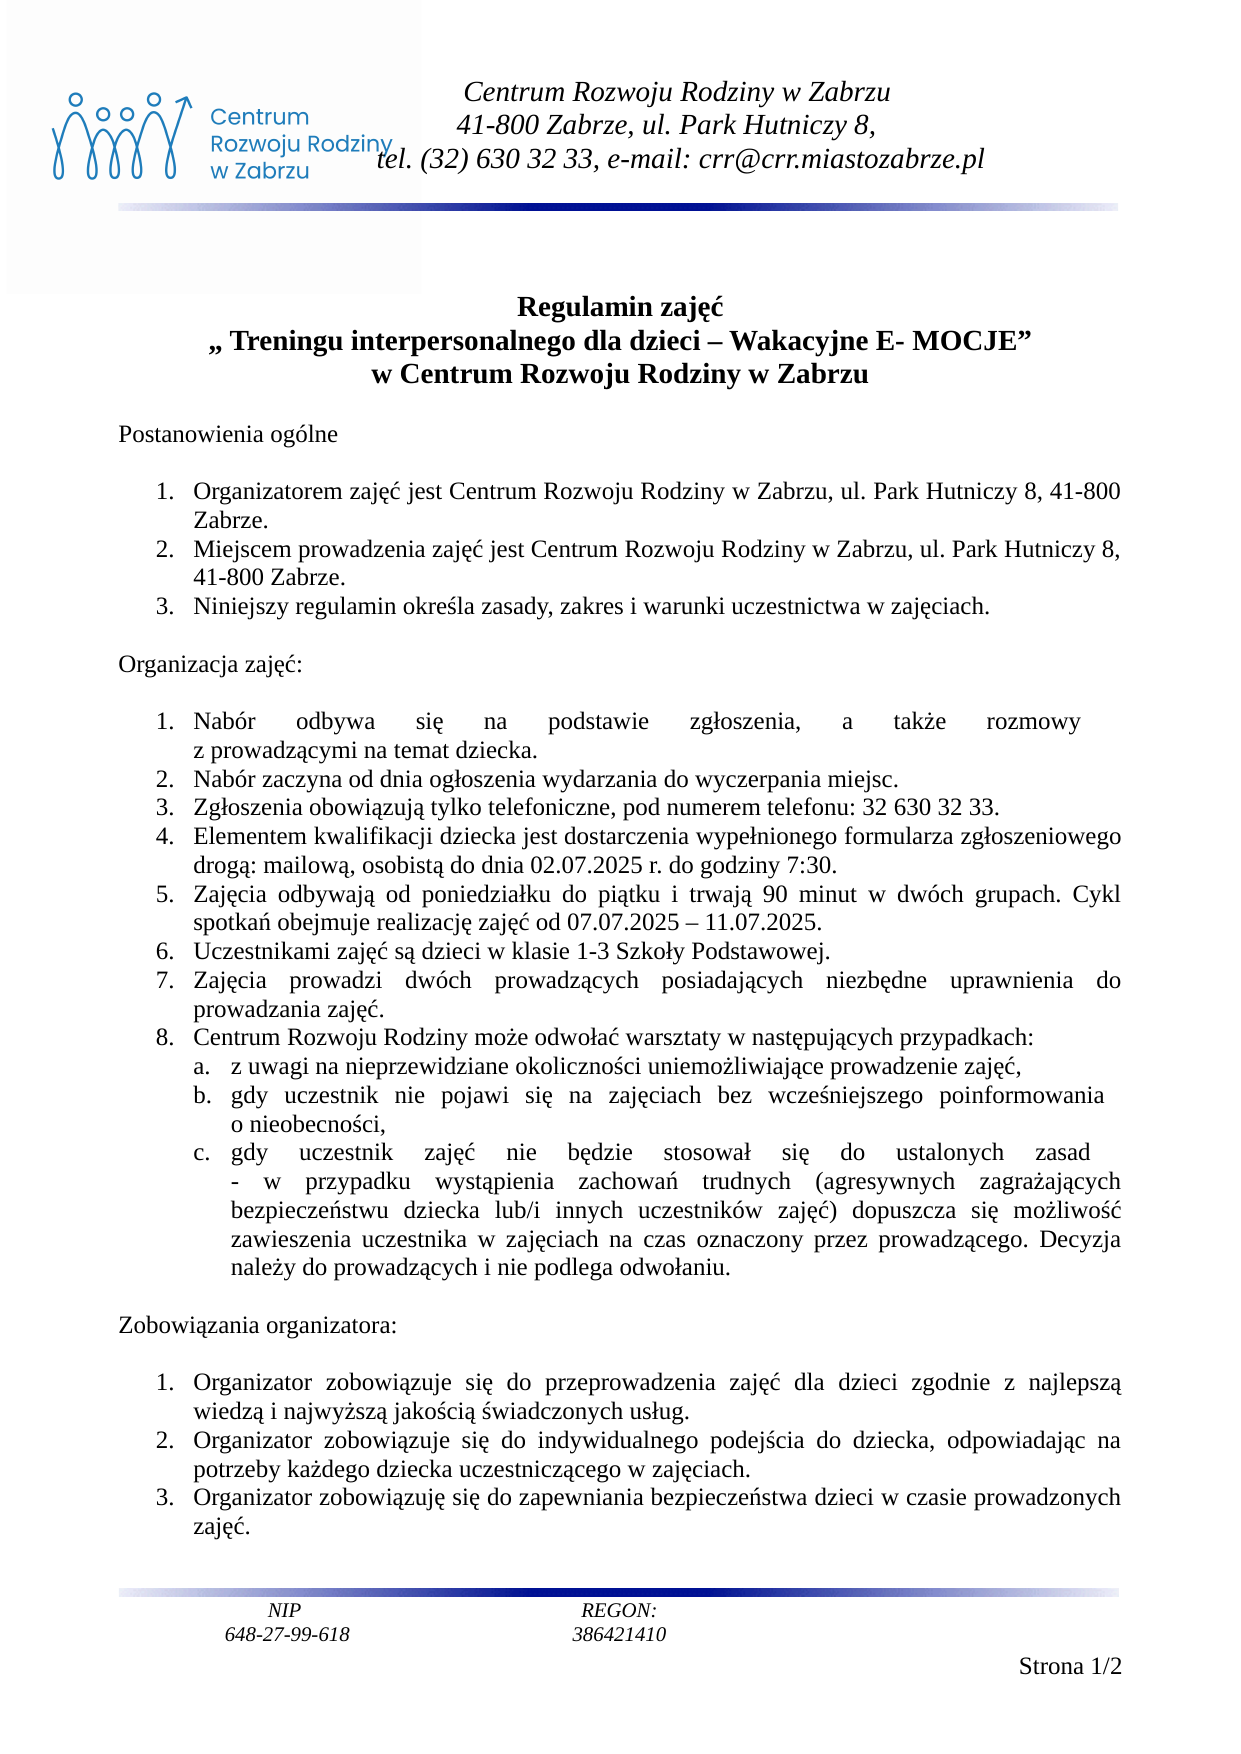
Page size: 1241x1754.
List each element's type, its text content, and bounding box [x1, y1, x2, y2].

list Centrum Rozwoju Rodziny może odwołać warsztaty w następujących przypadkach: [156, 1022, 1122, 1051]
list Zajęcia prowadzi dwóch prowadzących posiadających niezbędne uprawnienia do prowadzania zajęć. [156, 965, 1122, 1022]
list gdy uczestnik zajęć nie będzie stosował się do ustalonych zasad - w przypadku wystąpienia zachowań trudnych (agresywnych zagrażających bezpieczeństwu dziecka lub/i innych uczestników zajęć) dopuszcza się możliwość zawieszenia uczestnika w zajęciach na czas oznaczony przez prowadzącego. Decyzja należy do prowadzących i nie podlega odwołaniu. [193, 1137, 1122, 1281]
text w Centrum Rozwoju Rodziny w Zabrzu [118, 356, 1122, 390]
list Nabór odbywa się na podstawie zgłoszenia, a także rozmowy z prowadzącymi na temat dziecka. [156, 706, 1122, 764]
list gdy uczestnik nie pojawi się na zajęciach bez wcześniejszego poinformowania o nieobecności, [193, 1080, 1122, 1137]
list Uczestnikami zajęć są dzieci w klasie 1-3 Szkoły Podstawowej. [156, 936, 1122, 965]
list Miejscem prowadzenia zajęć jest Centrum Rozwoju Rodziny w Zabrzu, ul. Park Hutniczy 8, 41-800 Zabrze. [156, 534, 1122, 591]
text Organizacja zajęć: [118, 649, 1122, 677]
list Elementem kwalifikacji dziecka jest dostarczenia wypełnionego formularza zgłoszeniowego drogą: mailową, osobistą do dnia 02.07.2025 r. do godziny 7:30. [156, 821, 1122, 879]
text „ Treningu interpersonalnego dla dzieci – Wakacyjne E- MOCJE” [118, 323, 1122, 356]
list Nabór zaczyna od dnia ogłoszenia wydarzania do wyczerpania miejsc. [156, 764, 1122, 792]
text Postanowienia ogólne [118, 419, 1122, 447]
list Organizatorem zajęć jest Centrum Rozwoju Rodziny w Zabrzu, ul. Park Hutniczy 8, 41-800 Zabrze. [156, 476, 1122, 534]
list Organizator zobowiązuje się do przeprowadzenia zajęć dla dzieci zgodnie z najlepszą wiedzą i najwyższą jakością świadczonych usług. [156, 1367, 1122, 1425]
text Regulamin zajęć [118, 289, 1122, 323]
list z uwagi na nieprzewidziane okoliczności uniemożliwiające prowadzenie zajęć, [193, 1051, 1122, 1080]
list Zgłoszenia obowiązują tylko telefoniczne, pod numerem telefonu: 32 630 32 33. [156, 792, 1122, 821]
list Zajęcia odbywają od poniedziałku do piątku i trwają 90 minut w dwóch grupach. Cykl spotkań obejmuje realizację zajęć od 07.07.2025 – 11.07.2025. [156, 879, 1122, 936]
list Niniejszy regulamin określa zasady, zakres i warunki uczestnictwa w zajęciach. [156, 591, 1122, 620]
text Zobowiązania organizatora: [118, 1310, 1122, 1339]
list Organizator zobowiązuje się do indywidualnego podejścia do dziecka, odpowiadając na potrzeby każdego dziecka uczestniczącego w zajęciach. [156, 1425, 1122, 1482]
list Organizator zobowiązuję się do zapewniania bezpieczeństwa dzieci w czasie prowadzonych zajęć. [156, 1482, 1122, 1540]
